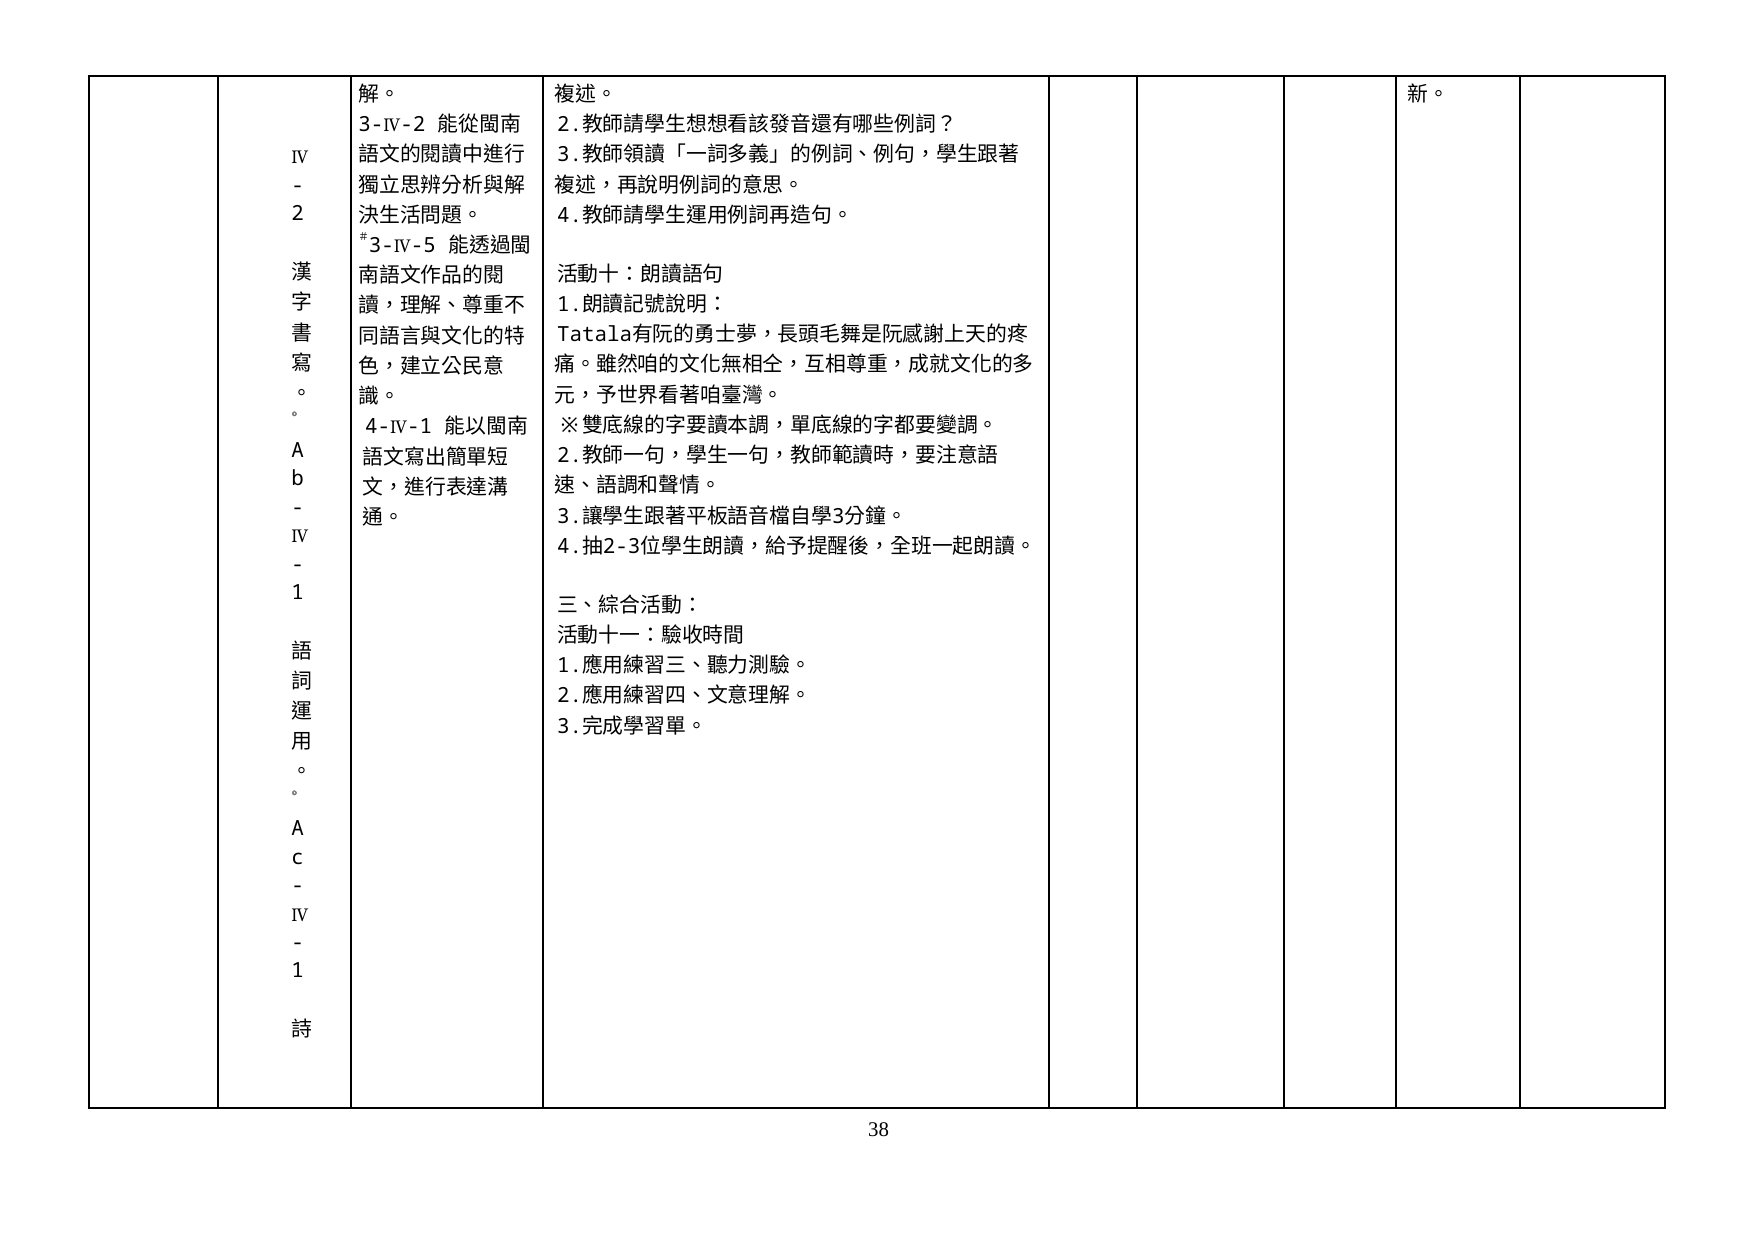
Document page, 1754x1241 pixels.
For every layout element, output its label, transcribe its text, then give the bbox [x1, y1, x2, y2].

table_cell [1285, 77, 1395, 1107]
table_cell [1050, 77, 1136, 1107]
table_cell 解。 3-Ⅳ-2 能從閩南語文的閱讀中進行獨立思辨分析與解決生活問題。 ＃3-Ⅳ-5 能透過閩南語文作品的閱讀，理解、尊重不同語言與文化的特色，建立公民意識。 4-Ⅳ-1 能以閩南語文寫出簡單短文，進行表達溝通。 [352, 77, 542, 1107]
table_cell [1521, 77, 1664, 1107]
table_cell 複述。 2.教師請學生想想看該發音還有哪些例詞？ 3.教師領讀「一詞多義」的例詞、例句，學生跟著複述，再說明例詞的意思。 4.教師請學生運用例詞再造句。 活動十：朗讀語句 1.朗讀記號說明： Tatala有阮的勇士夢，長頭毛舞是阮感謝上天的疼痛。雖然咱的文化無相仝，互相尊重，成就文化的多元，予世界看著咱臺灣。 ※雙底線的字要讀本調，單底線的字都要變調。 2.教師一句，學生一句，教師範讀時，要注意語速、語調和聲情。 3.讓學生跟著平板語音檔自學3分鐘。 4.抽2-3位學生朗讀，給予提醒後，全班一起朗讀。 三、綜合活動： 活動十一：驗收時間 1.應用練習三、聽力測驗。 2.應用練習四、文意理解。 3.完成學習單。 [544, 77, 1048, 1107]
table_cell 新。 [1397, 77, 1519, 1107]
table_cell Ⅳ-2 漢字書寫。 ◎Ab-Ⅳ-1 語詞運用。 ◎Ac-Ⅳ-1 詩 [219, 77, 350, 1107]
table_cell [90, 77, 217, 1107]
table_cell [1138, 77, 1283, 1107]
